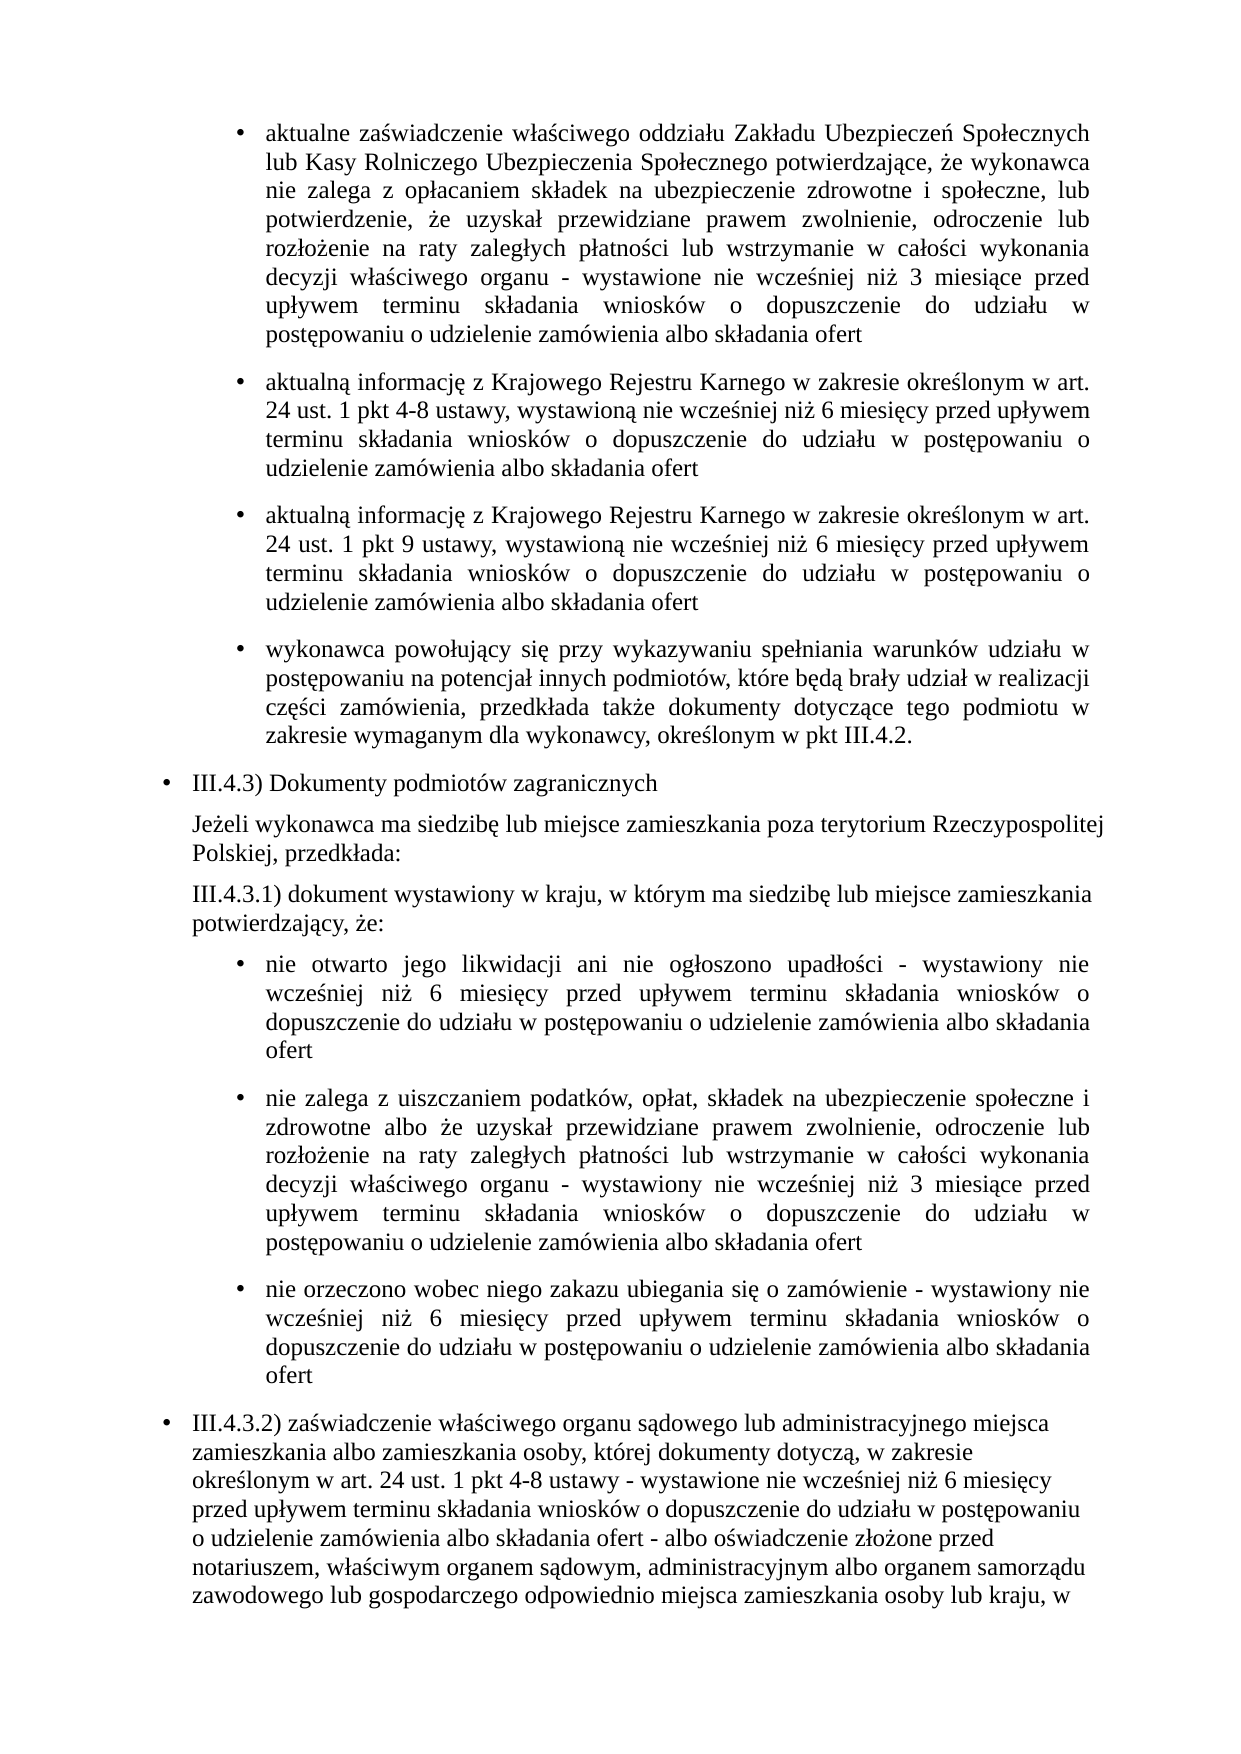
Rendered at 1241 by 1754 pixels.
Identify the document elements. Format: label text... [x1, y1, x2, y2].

list aktualne zaświadczenie właściwego oddziału Zakładu Ubezpieczeń Społecznych lub Kasy Rolniczego Ubezpieczenia Społecznego potwierdzające, że wykonawca nie zalega z opłacaniem składek na ubezpieczenie zdrowotne i społeczne, lub potwierdzenie, że uzyskał przewidziane prawem zwolnienie, odroczenie lub rozłożenie na raty zaległych płatności lub wstrzymanie w całości wykonania decyzji właściwego organu - wystawione nie wcześniej niż 3 miesiące przed upływem terminu składania wniosków o dopuszczenie do udziału w postępowaniu o udzielenie zamówienia albo składania ofert [236, 118, 1091, 348]
list wykonawca powołujący się przy wykazywaniu spełniania warunków udziału w postępowaniu na potencjał innych podmiotów, które będą brały udział w realizacji części zamówienia, przedkłada także dokumenty dotyczące tego podmiotu w zakresie wymaganym dla wykonawcy, określonym w pkt III.4.2. [236, 634, 1091, 749]
list aktualną informację z Krajowego Rejestru Karnego w zakresie określonym w art. 24 ust. 1 pkt 9 ustawy, wystawioną nie wcześniej niż 6 miesięcy przed upływem terminu składania wniosków o dopuszczenie do udziału w postępowaniu o udzielenie zamówienia albo składania ofert [236, 501, 1091, 616]
list nie zalega z uiszczaniem podatków, opłat, składek na ubezpieczenie społeczne i zdrowotne albo że uzyskał przewidziane prawem zwolnienie, odroczenie lub rozłożenie na raty zaległych płatności lub wstrzymanie w całości wykonania decyzji właściwego organu - wystawiony nie wcześniej niż 3 miesiące przed upływem terminu składania wniosków o dopuszczenie do udziału w postępowaniu o udzielenie zamówienia albo składania ofert [236, 1083, 1091, 1256]
list aktualną informację z Krajowego Rejestru Karnego w zakresie określonym w art. 24 ust. 1 pkt 4-8 ustawy, wystawioną nie wcześniej niż 6 miesięcy przed upływem terminu składania wniosków o dopuszczenie do udziału w postępowaniu o udzielenie zamówienia albo składania ofert [236, 367, 1091, 482]
list nie otwarto jego likwidacji ani nie ogłoszono upadłości - wystawiony nie wcześniej niż 6 miesięcy przed upływem terminu składania wniosków o dopuszczenie do udziału w postępowaniu o udzielenie zamówienia albo składania ofert [236, 949, 1091, 1064]
list III.4.3.1) dokument wystawiony w kraju, w którym ma siedzibę lub miejsce zamieszkania potwierdzający, że: [162, 879, 1122, 937]
list III.4.3) Dokumenty podmiotów zagranicznych [162, 768, 1122, 797]
list III.4.3.2) zaświadczenie właściwego organu sądowego lub administracyjnego miejsca zamieszkania albo zamieszkania osoby, której dokumenty dotyczą, w zakresie określonym w art. 24 ust. 1 pkt 4-8 ustawy - wystawione nie wcześniej niż 6 miesięcy przed upływem terminu składania wniosków o dopuszczenie do udziału w postępowaniu o udzielenie zamówienia albo składania ofert - albo oświadczenie złożone przed notariuszem, właściwym organem sądowym, administracyjnym albo organem samorządu zawodowego lub gospodarczego odpowiednio miejsca zamieszkania osoby lub kraju, w [162, 1408, 1091, 1609]
list Jeżeli wykonawca ma siedzibę lub miejsce zamieszkania poza terytorium Rzeczypospolitej Polskiej, przedkłada: [162, 809, 1122, 867]
list nie orzeczono wobec niego zakazu ubiegania się o zamówienie - wystawiony nie wcześniej niż 6 miesięcy przed upływem terminu składania wniosków o dopuszczenie do udziału w postępowaniu o udzielenie zamówienia albo składania ofert [236, 1274, 1091, 1389]
